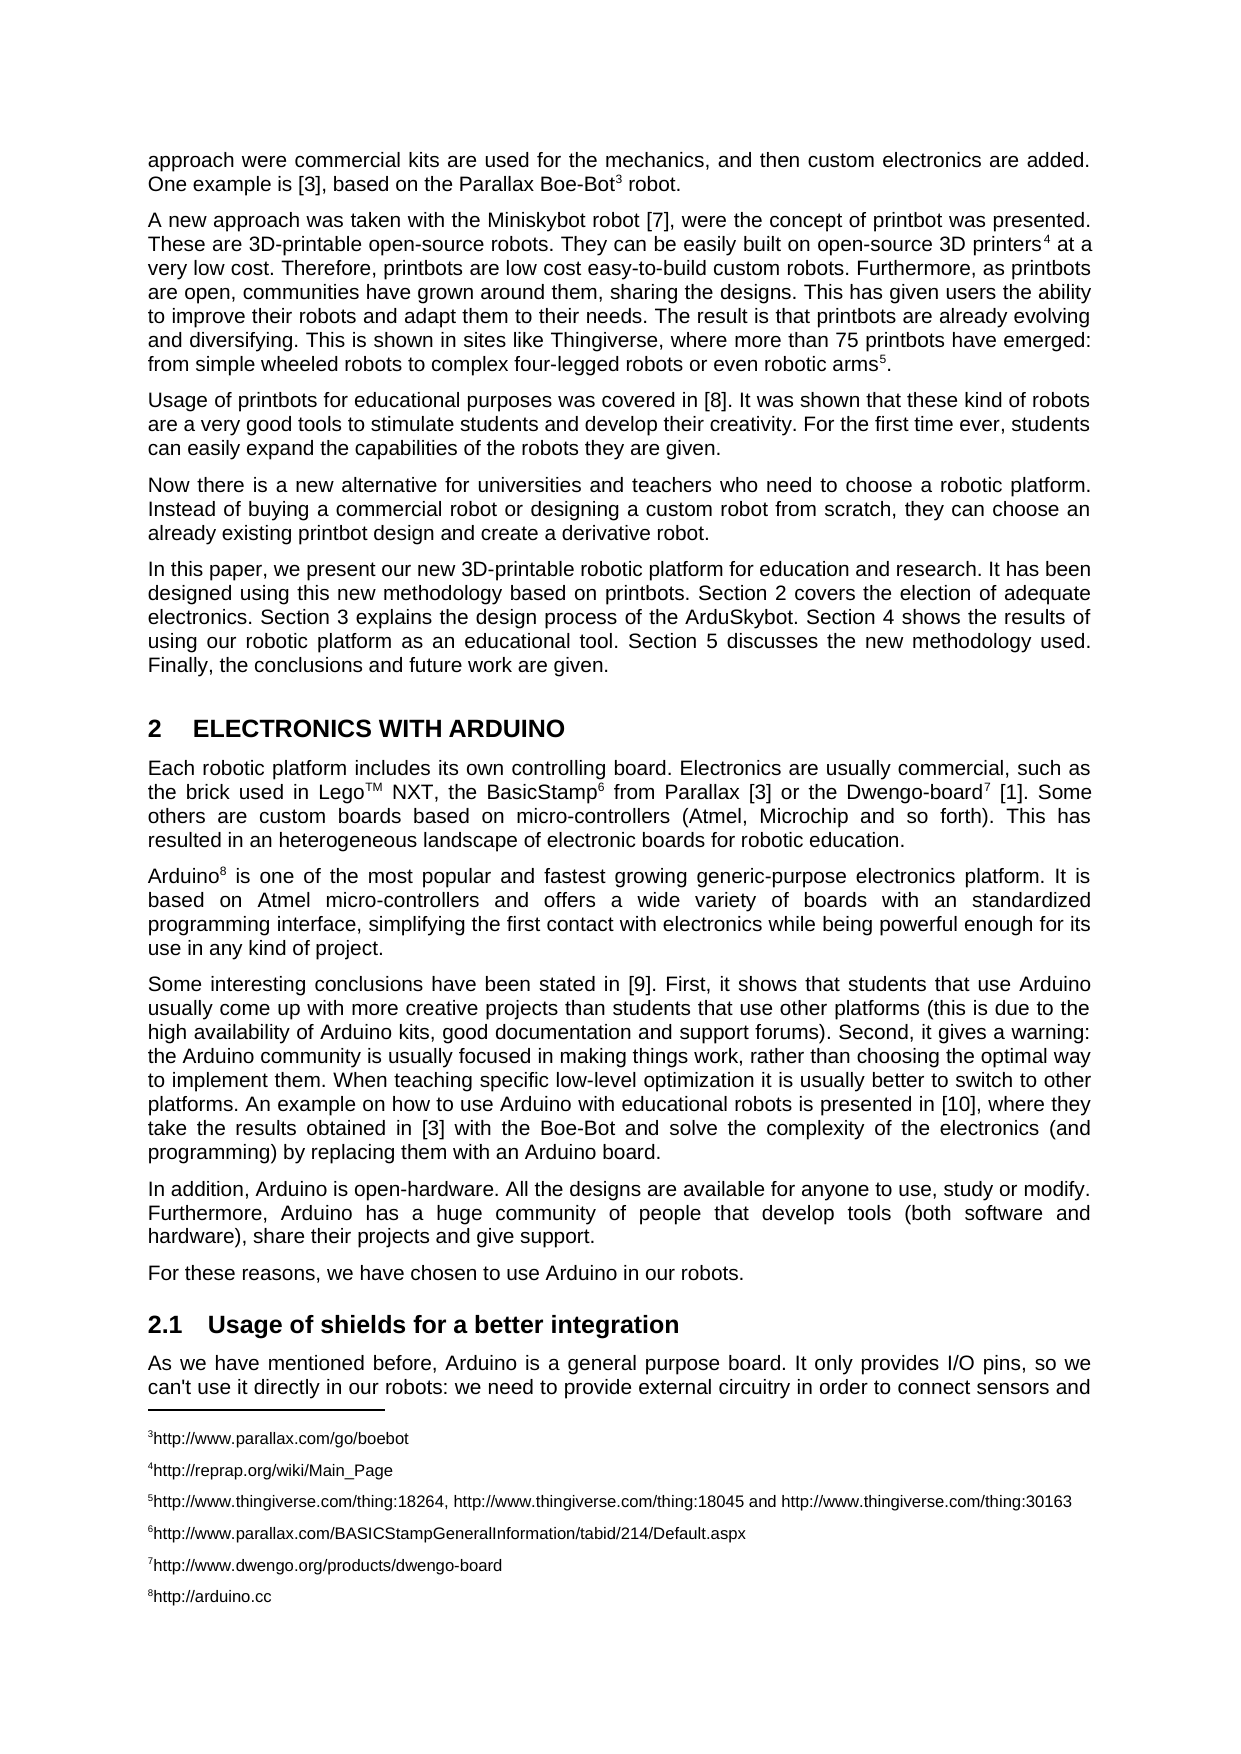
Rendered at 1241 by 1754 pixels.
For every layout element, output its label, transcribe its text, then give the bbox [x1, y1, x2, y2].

subtitle ELECTRONICS WITH ARDUINO [148, 714, 1092, 743]
text http://www.parallax.com/go/boebot [148, 1429, 1092, 1448]
text As we have mentioned before, Arduino is a general purpose board. It only provides I/O pins, so we can't use it directly in our robots: we need to provide external circuitry in order to connect sensors and [148, 1351, 1092, 1399]
text Now there is a new alternative for universities and teachers who need to choose a robotic platform. Instead of buying a commercial robot or designing a custom robot from scratch, they can choose an already existing printbot design and create a derivative robot. [148, 473, 1092, 544]
text Arduino is one of the most popular and fastest growing generic-purpose electronics platform. It is based on Atmel micro-controllers and offers a wide variety of boards with an standardized programming interface, simplifying the first contact with electronics while being powerful enough for its use in any kind of project. [148, 864, 1092, 960]
text Usage of printbots for educational purposes was covered in [8]. It was shown that these kind of robots are a very good tools to stimulate students and develop their creativity. For the first time ever, students can easily expand the capabilities of the robots they are given. [148, 388, 1092, 460]
text http://www.parallax.com/BASICStampGeneralInformation/tabid/214/Default.aspx [148, 1524, 1092, 1543]
text In addition, Arduino is open-hardware. All the designs are available for anyone to use, study or modify. Furthermore, Arduino has a huge community of people that develop tools (both software and hardware), share their projects and give support. [148, 1176, 1092, 1248]
text http://reprap.org/wiki/Main_Page [148, 1460, 1092, 1479]
text http://www.thingiverse.com/thing:18264, http://www.thingiverse.com/thing:18045 and http://www.thingiverse.com/thing:30163 [148, 1492, 1092, 1511]
text http://arduino.cc [148, 1587, 1092, 1606]
text Some interesting conclusions have been stated in [9]. First, it shows that students that use Arduino usually come up with more creative projects than students that use other platforms (this is due to the high availability of Arduino kits, good documentation and support forums). Second, it gives a warning: the Arduino community is usually focused in making things work, rather than choosing the optimal way to implement them. When teaching specific low-level optimization it is usually better to switch to other platforms. An example on how to use Arduino with educational robots is presented in [10], where they take the results obtained in [3] with the Boe-Bot and solve the complexity of the electronics (and programming) by replacing them with an Arduino board. [148, 972, 1092, 1164]
text Each robotic platform includes its own controlling board. Electronics are usually commercial, such as the brick used in LegoTM NXT, the BasicStamp from Parallax [3] or the Dwengo-board [1]. Some others are custom boards based on micro-controllers (Atmel, Microchip and so forth). This has resulted in an heterogeneous landscape of electronic boards for robotic education. [148, 756, 1092, 851]
subtitle Usage of shields for a better integration [148, 1310, 1092, 1338]
text In this paper, we present our new 3D-printable robotic platform for education and research. It has been designed using this new methodology based on printbots. Section 2 covers the election of adequate electronics. Section 3 explains the design process of the ArduSkybot. Section 4 shows the results of using our robotic platform as an educational tool. Section 5 discusses the new methodology used. Finally, the conclusions and future work are given. [148, 557, 1092, 677]
text approach were commercial kits are used for the mechanics, and then custom electronics are added. One example is [3], based on the Parallax Boe-Bot robot. [148, 148, 1092, 196]
text http://www.dwengo.org/products/dwengo-board [148, 1555, 1092, 1574]
text A new approach was taken with the Miniskybot robot [7], were the concept of printbot was presented. These are 3D-printable open-source robots. They can be easily built on open-source 3D printers at a very low cost. Therefore, printbots are low cost easy-to-build custom robots. Furthermore, as printbots are open, communities have grown around them, sharing the designs. This has given users the ability to improve their robots and adapt them to their needs. The result is that printbots are already evolving and diversifying. This is shown in sites like Thingiverse, where more than 75 printbots have emerged: from simple wheeled robots to complex four-legged robots or even robotic arms. [148, 208, 1092, 376]
text For these reasons, we have chosen to use Arduino in our robots. [148, 1261, 1092, 1285]
